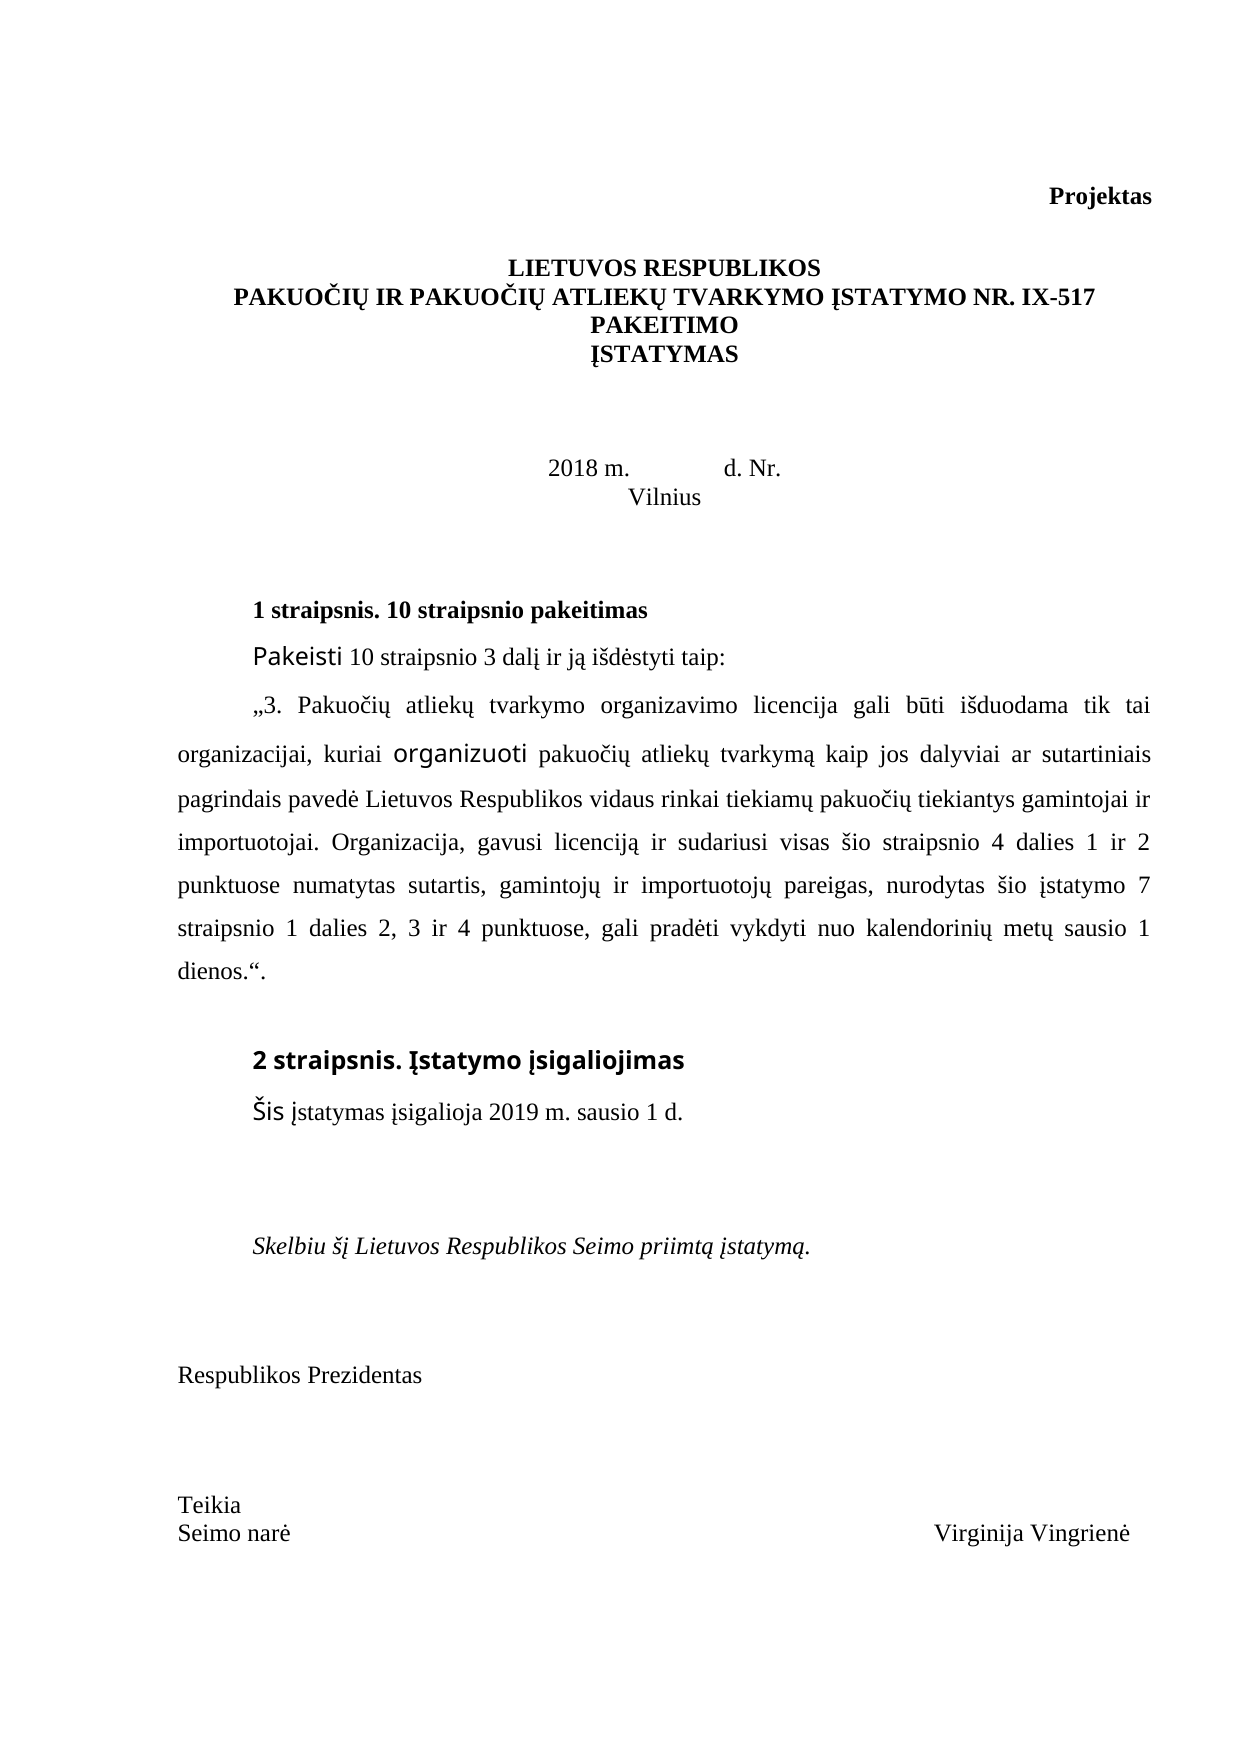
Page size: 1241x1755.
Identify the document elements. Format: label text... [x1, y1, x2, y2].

text Pakeisti 10 straipsnio 3 dalį ir ją išdėstyti taip: [177, 639, 1152, 673]
text Skelbiu šį Lietuvos Respublikos Seimo priimtą įstatymą. [177, 1231, 1152, 1260]
text Projektas [177, 181, 1152, 210]
text 2018 m. d. Nr. [177, 453, 1152, 482]
text Šis įstatymas įsigalioja 2019 m. sausio 1 d. [177, 1094, 1152, 1128]
text LIETUVOS RESPUBLIKOS [177, 253, 1152, 282]
text Respublikos Prezidentas [177, 1360, 1152, 1389]
text PAKUOČIŲ IR PAKUOČIŲ ATLIEKŲ TVARKYMO ĮSTATYMO nr. ix-517 [177, 282, 1152, 310]
text Vilnius [177, 482, 1152, 510]
text Seimo narė (Parašas) Virginija Vingrienė [177, 1518, 1152, 1547]
text 1 straipsnis. 10 straipsnio pakeitimas [177, 596, 1152, 624]
text „3. Pakuočių atliekų tvarkymo organizavimo licencija gali būti išduodama tik tai organizacijai, kuriai organizuoti pakuočių atliekų tvarkymą kaip jos dalyviai ar sutartiniais pagrindais pavedė Lietuvos Respublikos vidaus rinkai tiekiamų pakuočių tiekiantys gamintojai ir importuotojai. Organizacija, gavusi licenciją ir sudariusi visas šio straipsnio 4 dalies 1 ir 2 punktuose numatytas sutartis, gamintojų ir importuotojų pareigas, nurodytas šio įstatymo 7 straipsnio 1 dalies 2, 3 ir 4 punktuose, gali pradėti vykdyti nuo kalendorinių metų sausio 1 dienos.“. [177, 690, 1152, 985]
text PAKEITIMO [177, 310, 1152, 339]
text ĮSTATYMAS [177, 339, 1152, 368]
text 2 straipsnis. Įstatymo įsigaliojimas [177, 1043, 1152, 1077]
text Teikia [177, 1490, 1152, 1518]
